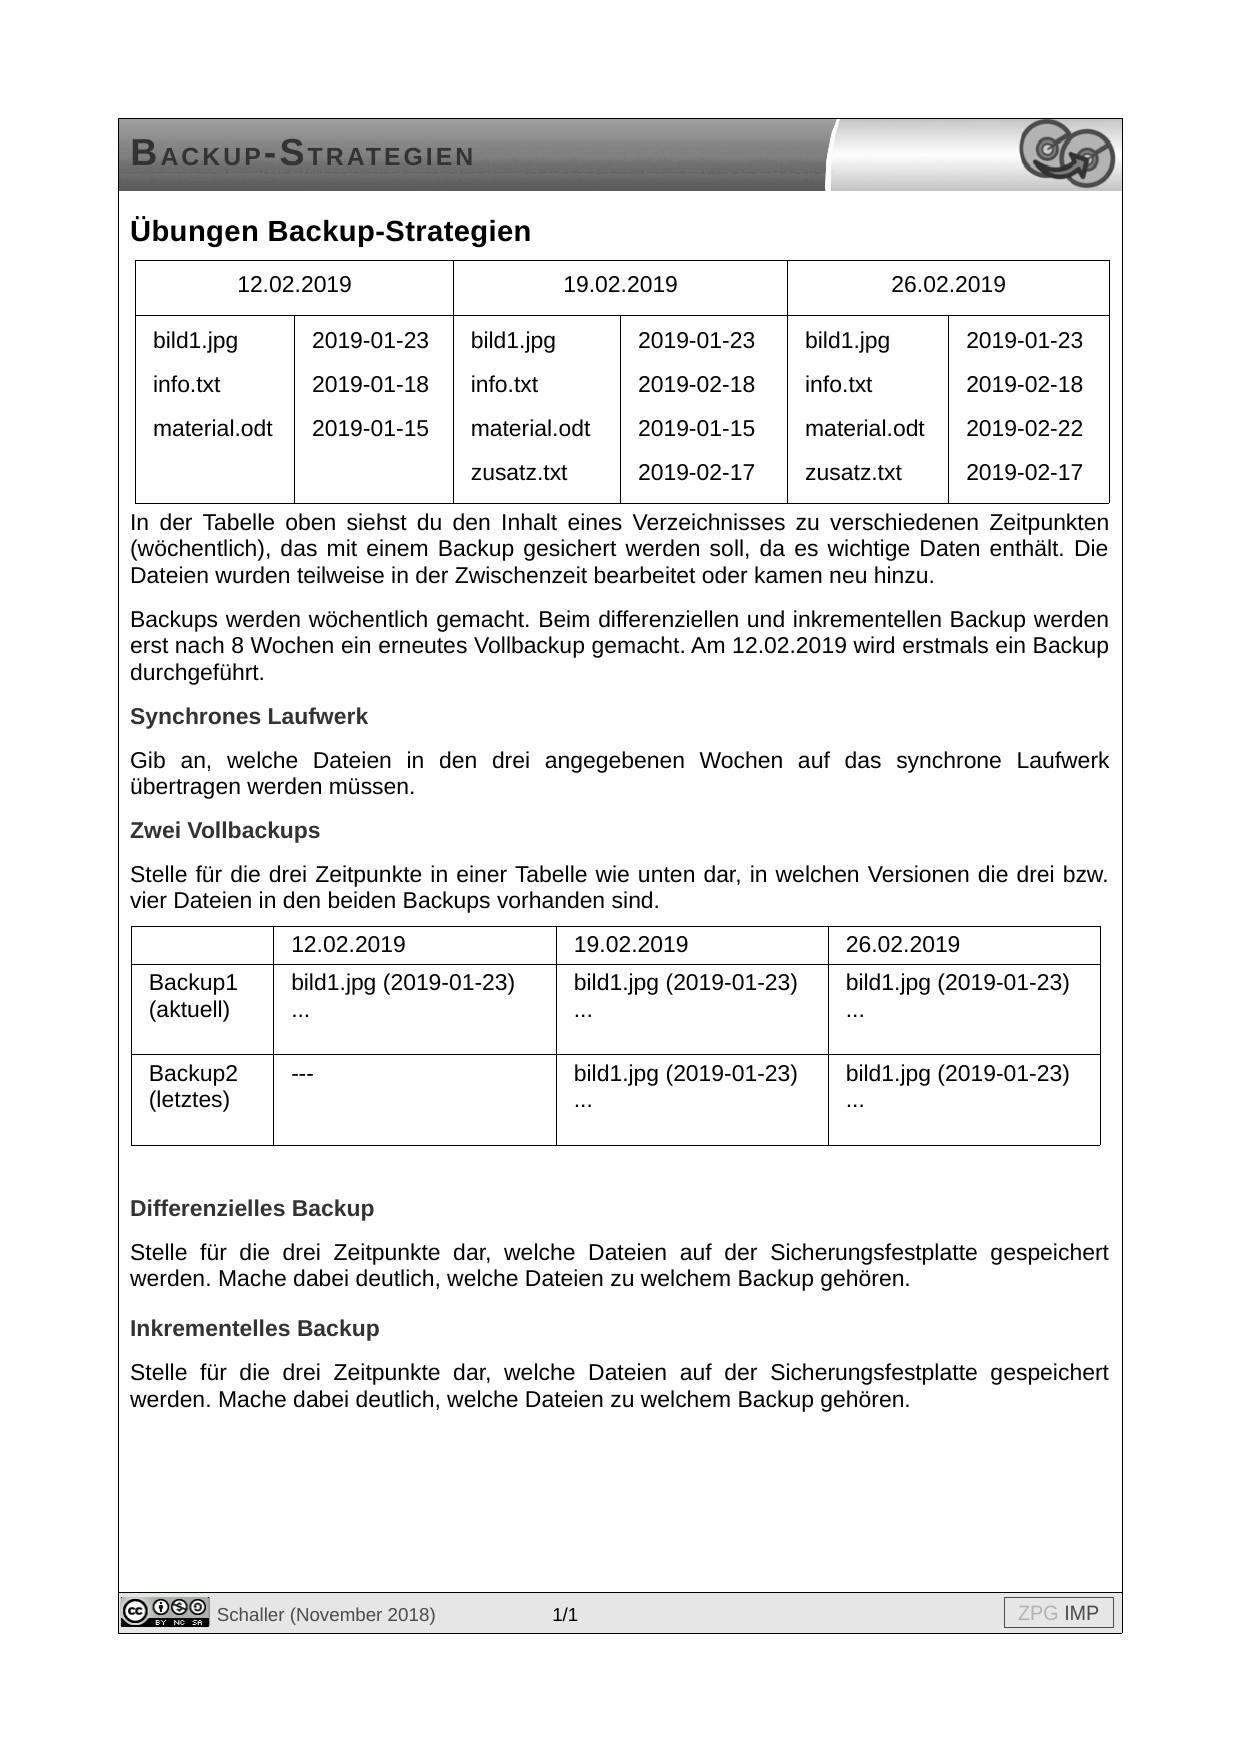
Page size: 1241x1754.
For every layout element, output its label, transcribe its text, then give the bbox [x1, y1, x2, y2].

table_cell bild1.jpg info.txt material.odt zusatz.txt [454, 316, 620, 503]
table_header 12.02.2019 [136, 261, 453, 315]
table_header 12.02.2019 [274, 927, 556, 963]
picture [119, 119, 1122, 191]
table_cell bild1.jpg info.txt material.odt zusatz.txt [788, 316, 948, 503]
text Stelle für die drei Zeitpunkte in einer Tabelle wie unten dar, in welchen Versionen die drei bzw. vier Dateien in den beiden Backups vorhanden sind. [130, 861, 1110, 914]
table_cell bild1.jpg (2019-01-23) ... [557, 1055, 828, 1145]
text Synchrones Laufwerk [130, 703, 1110, 729]
table_cell 2019-01-23 2019-02-18 2019-02-22 2019-02-17 [949, 316, 1109, 503]
table_header [132, 927, 273, 963]
table_header 19.02.2019 [557, 927, 828, 963]
text Übungen Backup-Strategien [130, 214, 1110, 248]
table_cell 2019-01-23 2019-01-18 2019-01-15 [295, 316, 453, 503]
table_cell bild1.jpg (2019-01-23) ... [829, 1055, 1100, 1145]
table_cell 2019-01-23 2019-02-18 2019-01-15 2019-02-17 [621, 316, 787, 503]
table_cell bild1.jpg (2019-01-23) ... [557, 965, 828, 1054]
text Backups werden wöchentlich gemacht. Beim differenziellen und inkrementellen Backup werden erst nach 8 Wochen ein erneutes Vollbackup gemacht. Am 12.02.2019 wird erstmals ein Backup durchgeführt. [130, 606, 1110, 685]
table_cell Backup2 (letztes) [132, 1055, 273, 1145]
text Zwei Vollbackups [130, 817, 1110, 843]
table_cell bild1.jpg (2019-01-23) ... [274, 965, 556, 1054]
picture [120, 1597, 210, 1627]
text Stelle für die drei Zeitpunkte dar, welche Dateien auf der Sicherungsfestplatte gespeichert werden. Mache dabei deutlich, welche Dateien zu welchem Backup gehören. [130, 1359, 1110, 1412]
text In der Tabelle oben siehst du den Inhalt eines Verzeichnisses zu verschiedenen Zeitpunkten (wöchentlich), das mit einem Backup gesichert werden soll, da es wichtige Daten enthält. Die Dateien wurden teilweise in der Zwischenzeit bearbeitet oder kamen neu hinzu. [130, 509, 1110, 588]
table_cell Backup1 (aktuell) [132, 965, 273, 1054]
table_header 19.02.2019 [454, 261, 787, 315]
text Stelle für die drei Zeitpunkte dar, welche Dateien auf der Sicherungsfestplatte gespeichert werden. Mache dabei deutlich, welche Dateien zu welchem Backup gehören. [130, 1239, 1110, 1292]
text Gib an, welche Dateien in den drei angegebenen Wochen auf das synchrone Laufwerk übertragen werden müssen. [130, 747, 1110, 799]
table_cell --- [274, 1055, 556, 1145]
table_header 26.02.2019 [788, 261, 1109, 315]
table_cell bild1.jpg info.txt material.odt [136, 316, 294, 503]
text Inkrementelles Backup [130, 1315, 1110, 1342]
table_cell bild1.jpg (2019-01-23) ... [829, 965, 1100, 1054]
table_header 26.02.2019 [829, 927, 1100, 963]
text Differenzielles Backup [130, 1195, 1110, 1221]
